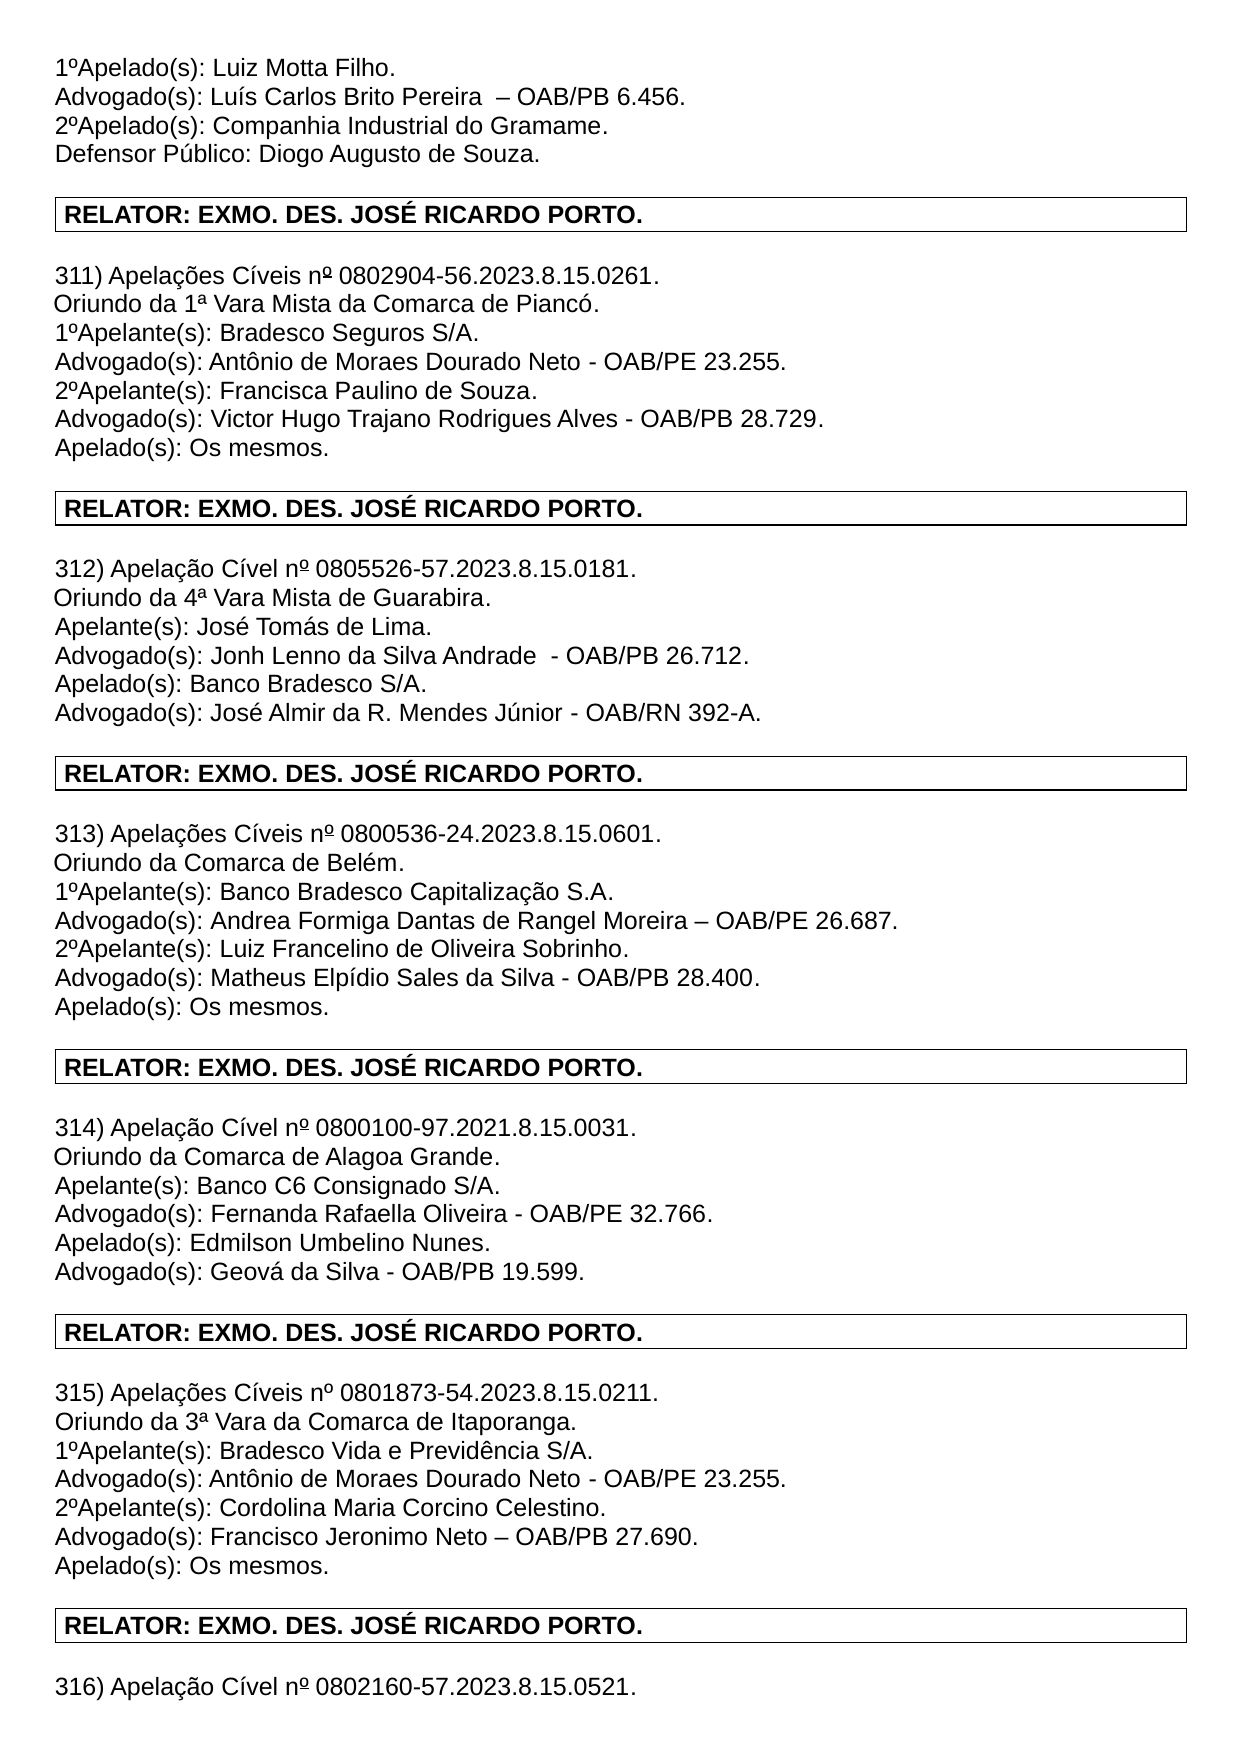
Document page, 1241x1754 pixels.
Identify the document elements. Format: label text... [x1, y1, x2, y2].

text Oriundo da Comarca de Alagoa Grande. [53, 1142, 1187, 1171]
text Advogado(s): Fernanda Rafaella Oliveira - OAB/PE 32.766. [54, 1199, 1187, 1228]
text Apelante(s): Banco C6 Consignado S/A. [54, 1171, 1187, 1199]
text Advogado(s): Andrea Formiga Dantas de Rangel Moreira – OAB/PE 26.687. [54, 906, 1187, 934]
text Apelado(s): Banco Bradesco S/A. [54, 669, 1187, 698]
text Apelado(s): Os mesmos. [54, 1551, 1187, 1579]
text 1ºApelante(s): Bradesco Vida e Previdência S/A. [54, 1436, 1187, 1464]
text 1ºApelante(s): Bradesco Seguros S/A. [54, 318, 1187, 347]
text Advogado(s): Francisco Jeronimo Neto – OAB/PB 27.690. [54, 1522, 1187, 1551]
text RELATOR: EXMO. DES. JOSÉ RICARDO PORTO. [56, 757, 1186, 789]
text 316) Apelação Cível nº 0802160-57.2023.8.15.0521. [54, 1672, 1187, 1701]
text Apelado(s): Edmilson Umbelino Nunes. [54, 1228, 1187, 1257]
text Advogado(s): Matheus Elpídio Sales da Silva - OAB/PB 28.400. [54, 963, 1187, 992]
text Apelado(s): Os mesmos. [54, 433, 1187, 462]
text 2ºApelante(s): Luiz Francelino de Oliveira Sobrinho. [54, 934, 1187, 963]
text 1ºApelado(s): Luiz Motta Filho. [54, 53, 1187, 82]
text Apelado(s): Os mesmos. [54, 992, 1187, 1021]
text Advogado(s): José Almir da R. Mendes Júnior - OAB/RN 392-A. [54, 698, 1187, 727]
text 315) Apelações Cíveis nº 0801873-54.2023.8.15.0211. [54, 1378, 1187, 1407]
text RELATOR: EXMO. DES. JOSÉ RICARDO PORTO. [56, 1315, 1186, 1348]
text 312) Apelação Cível nº 0805526-57.2023.8.15.0181. [54, 554, 1187, 583]
text 313) Apelações Cíveis nº 0800536-24.2023.8.15.0601. [54, 819, 1187, 848]
text 2ºApelante(s): Francisca Paulino de Souza. [54, 376, 1187, 404]
text Advogado(s): Antônio de Moraes Dourado Neto - OAB/PE 23.255. [54, 347, 1187, 376]
text Advogado(s): Jonh Lenno da Silva Andrade - OAB/PB 26.712. [54, 641, 1187, 669]
text 2ºApelante(s): Cordolina Maria Corcino Celestino. [54, 1493, 1187, 1522]
text Advogado(s): Antônio de Moraes Dourado Neto - OAB/PE 23.255. [54, 1464, 1187, 1493]
text Advogado(s): Geová da Silva - OAB/PB 19.599. [54, 1257, 1187, 1286]
text Oriundo da 1ª Vara Mista da Comarca de Piancó. [53, 289, 1187, 318]
text 2ºApelado(s): Companhia Industrial do Gramame. [54, 111, 1187, 139]
text Apelante(s): José Tomás de Lima. [54, 612, 1187, 641]
text Oriundo da 4ª Vara Mista de Guarabira. [53, 583, 1187, 612]
text 311) Apelações Cíveis nº 0802904-56.2023.8.15.0261. [54, 261, 1187, 289]
text Defensor Público: Diogo Augusto de Souza. [54, 139, 1187, 168]
text RELATOR: EXMO. DES. JOSÉ RICARDO PORTO. [56, 1050, 1186, 1083]
text Oriundo da Comarca de Belém. [53, 848, 1187, 877]
text RELATOR: EXMO. DES. JOSÉ RICARDO PORTO. [56, 1609, 1186, 1642]
text Advogado(s): Luís Carlos Brito Pereira – OAB/PB 6.456. [54, 82, 1187, 111]
text RELATOR: EXMO. DES. JOSÉ RICARDO PORTO. [56, 198, 1186, 231]
text 1ºApelante(s): Banco Bradesco Capitalização S.A. [54, 877, 1187, 906]
text RELATOR: EXMO. DES. JOSÉ RICARDO PORTO. [56, 492, 1186, 524]
text Advogado(s): Victor Hugo Trajano Rodrigues Alves - OAB/PB 28.729. [54, 404, 1187, 433]
text 314) Apelação Cível nº 0800100-97.2021.8.15.0031. [54, 1113, 1187, 1142]
text Oriundo da 3ª Vara da Comarca de Itaporanga. [54, 1407, 1187, 1436]
